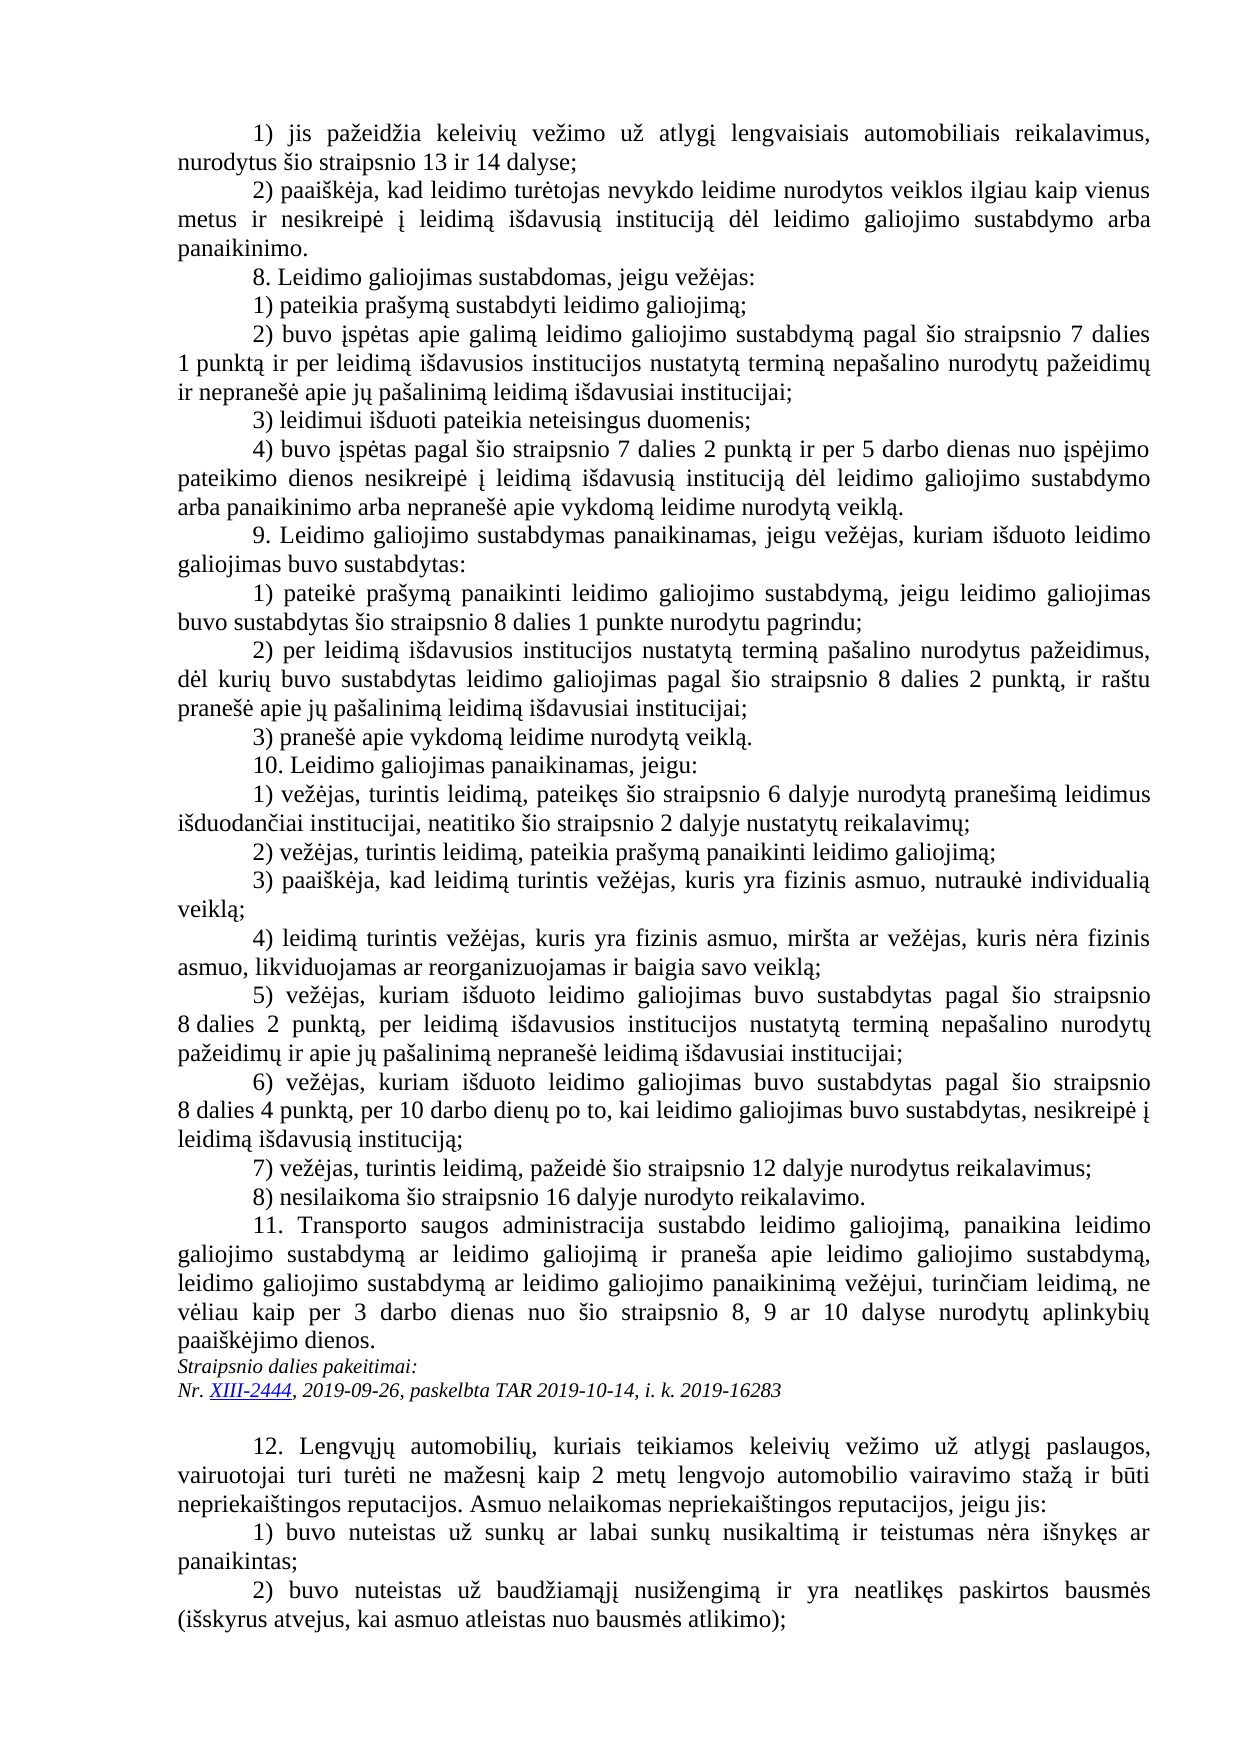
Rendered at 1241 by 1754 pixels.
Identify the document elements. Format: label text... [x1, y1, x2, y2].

text 10. Leidimo galiojimas panaikinamas, jeigu: [177, 751, 1152, 779]
text 2) paaiškėja, kad leidimo turėtojas nevykdo leidime nurodytos veiklos ilgiau kaip vienus metus ir nesikreipė į leidimą išdavusią instituciją dėl leidimo galiojimo sustabdymo arba panaikinimo. [177, 176, 1152, 262]
text 2) buvo įspėtas apie galimą leidimo galiojimo sustabdymą pagal šio straipsnio 7 dalies 1 punktą ir per leidimą išdavusios institucijos nustatytą terminą nepašalino nurodytų pažeidimų ir nepranešė apie jų pašalinimą leidimą išdavusiai institucijai; [177, 319, 1152, 406]
text 1) vežėjas, turintis leidimą, pateikęs šio straipsnio 6 dalyje nurodytą pranešimą leidimus išduodančiai institucijai, neatitiko šio straipsnio 2 dalyje nustatytų reikalavimų; [177, 779, 1152, 837]
text 2) vežėjas, turintis leidimą, pateikia prašymą panaikinti leidimo galiojimą; [177, 837, 1152, 866]
text 4) leidimą turintis vežėjas, kuris yra fizinis asmuo, miršta ar vežėjas, kuris nėra fizinis asmuo, likviduojamas ar reorganizuojamas ir baigia savo veiklą; [177, 923, 1152, 981]
text 2) per leidimą išdavusios institucijos nustatytą terminą pašalino nurodytus pažeidimus, dėl kurių buvo sustabdytas leidimo galiojimas pagal šio straipsnio 8 dalies 2 punktą, ir raštu pranešė apie jų pašalinimą leidimą išdavusiai institucijai; [177, 636, 1152, 722]
text 11. Transporto saugos administracija sustabdo leidimo galiojimą, panaikina leidimo galiojimo sustabdymą ar leidimo galiojimą ir praneša apie leidimo galiojimo sustabdymą, leidimo galiojimo sustabdymą ar leidimo galiojimo panaikinimą vežėjui, turinčiam leidimą, ne vėliau kaip per 3 darbo dienas nuo šio straipsnio 8, 9 ar 10 dalyse nurodytų aplinkybių paaiškėjimo dienos. [177, 1211, 1152, 1354]
text 2) buvo nuteistas už baudžiamąjį nusižengimą ir yra neatlikęs paskirtos bausmės (išskyrus atvejus, kai asmuo atleistas nuo bausmės atlikimo); [177, 1575, 1152, 1632]
text 12. Lengvųjų automobilių, kuriais teikiamos keleivių vežimo už atlygį paslaugos, vairuotojai turi turėti ne mažesnį kaip 2 metų lengvojo automobilio vairavimo stažą ir būti nepriekaištingos reputacijos. Asmuo nelaikomas nepriekaištingos reputacijos, jeigu jis: [177, 1431, 1152, 1517]
text 8. Leidimo galiojimas sustabdomas, jeigu vežėjas: [177, 262, 1152, 291]
text Nr. XIII-2444, 2019-09-26, paskelbta TAR 2019-10-14, i. k. 2019-16283 [177, 1378, 1152, 1402]
text 3) pranešė apie vykdomą leidime nurodytą veiklą. [177, 722, 1152, 751]
text 4) buvo įspėtas pagal šio straipsnio 7 dalies 2 punktą ir per 5 darbo dienas nuo įspėjimo pateikimo dienos nesikreipė į leidimą išdavusią instituciją dėl leidimo galiojimo sustabdymo arba panaikinimo arba nepranešė apie vykdomą leidime nurodytą veiklą. [177, 434, 1152, 521]
text 1) buvo nuteistas už sunkų ar labai sunkų nusikaltimą ir teistumas nėra išnykęs ar panaikintas; [177, 1517, 1152, 1575]
text 1) pateikė prašymą panaikinti leidimo galiojimo sustabdymą, jeigu leidimo galiojimas buvo sustabdytas šio straipsnio 8 dalies 1 punkte nurodytu pagrindu; [177, 578, 1152, 636]
text 6) vežėjas, kuriam išduoto leidimo galiojimas buvo sustabdytas pagal šio straipsnio 8 dalies 4 punktą, per 10 darbo dienų po to, kai leidimo galiojimas buvo sustabdytas, nesikreipė į leidimą išdavusią instituciją; [177, 1067, 1152, 1153]
text 1) jis pažeidžia keleivių vežimo už atlygį lengvaisiais automobiliais reikalavimus, nurodytus šio straipsnio 13 ir 14 dalyse; [177, 118, 1152, 176]
text 8) nesilaikoma šio straipsnio 16 dalyje nurodyto reikalavimo. [177, 1182, 1152, 1211]
text 1) pateikia prašymą sustabdyti leidimo galiojimą; [177, 291, 1152, 319]
text 9. Leidimo galiojimo sustabdymas panaikinamas, jeigu vežėjas, kuriam išduoto leidimo galiojimas buvo sustabdytas: [177, 521, 1152, 578]
text 7) vežėjas, turintis leidimą, pažeidė šio straipsnio 12 dalyje nurodytus reikalavimus; [177, 1153, 1152, 1182]
text 3) leidimui išduoti pateikia neteisingus duomenis; [177, 406, 1152, 434]
text Straipsnio dalies pakeitimai: [177, 1354, 1152, 1378]
text 3) paaiškėja, kad leidimą turintis vežėjas, kuris yra fizinis asmuo, nutraukė individualią veiklą; [177, 866, 1152, 923]
text 5) vežėjas, kuriam išduoto leidimo galiojimas buvo sustabdytas pagal šio straipsnio 8 dalies 2 punktą, per leidimą išdavusios institucijos nustatytą terminą nepašalino nurodytų pažeidimų ir apie jų pašalinimą nepranešė leidimą išdavusiai institucijai; [177, 981, 1152, 1067]
